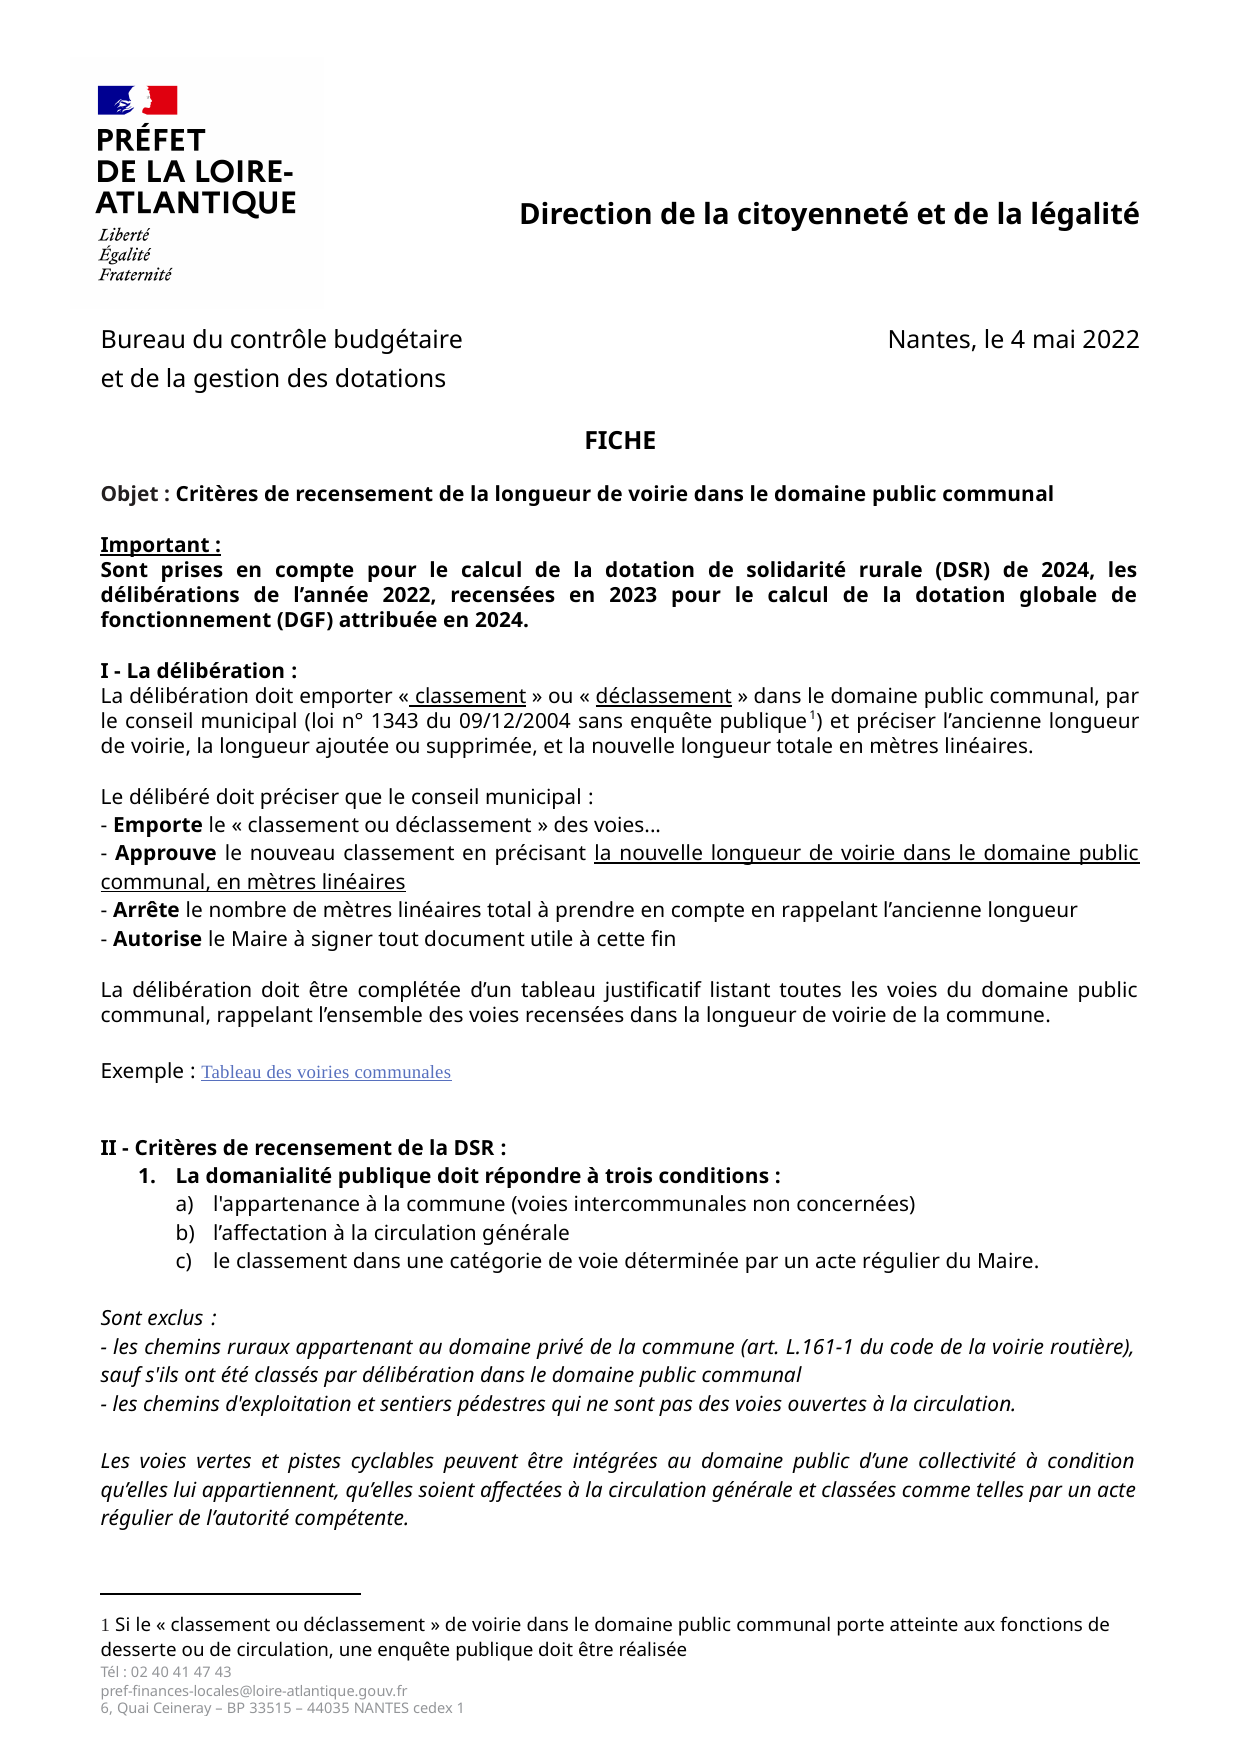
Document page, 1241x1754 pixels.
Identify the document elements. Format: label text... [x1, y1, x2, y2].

text Objet : Critères de recensement de la longueur de voirie dans le domaine public communal [100, 482, 1140, 507]
text La délibération doit être complétée d’un tableau justificatif listant toutes les voies du domaine public communal, rappelant l’ensemble des voies recensées dans la longueur de voirie de la commune. [100, 977, 1140, 1028]
text FICHE [100, 423, 1140, 457]
text - les chemins d'exploitation et sentiers pédestres qui ne sont pas des voies ouvertes à la circulation. [100, 1389, 1140, 1417]
list le classement dans une catégorie de voie déterminée par un acte régulier du Maire. [175, 1246, 1140, 1275]
text Si le « classement ou déclassement » de voirie dans le domaine public communal porte atteinte aux fonctions de desserte ou de circulation, une enquête publique doit être réalisée [100, 1611, 1140, 1661]
list l’affectation à la circulation générale [175, 1218, 1140, 1246]
text - Autorise le Maire à signer tout document utile à cette fin [100, 924, 1140, 952]
text Les voies vertes et pistes cyclables peuvent être intégrées au domaine public d’une collectivité à condition qu’elles lui appartiennent, qu’elles soient affectées à la circulation générale et classées comme telles par un acte régulier de l’autorité compétente. [100, 1446, 1140, 1532]
table_header Nantes, le 4 mai 2022 [621, 322, 1140, 423]
text - les chemins ruraux appartenant au domaine privé de la commune (art. L.161-1 du code de la voirie routière), sauf s'ils ont été classés par délibération dans le domaine public communal [100, 1332, 1140, 1389]
list La domanialité publique doit répondre à trois conditions : [138, 1161, 1140, 1189]
picture [69, 57, 324, 309]
text I - La délibération : [100, 658, 1140, 683]
text II - Critères de recensement de la DSR : [100, 1135, 1140, 1161]
text Le délibéré doit préciser que le conseil municipal : [100, 784, 1140, 809]
text Exemple : Tableau des voiries communales [100, 1056, 1140, 1085]
text - Approuve le nouveau classement en précisant la nouvelle longueur de voirie dans le domaine public communal, en mètres linéaires [100, 838, 1140, 895]
text Sont prises en compte pour le calcul de la dotation de solidarité rurale (DSR) de 2024, les délibérations de l’année 2022, recensées en 2023 pour le calcul de la dotation globale de fonctionnement (DGF) attribuée en 2024. [100, 557, 1140, 633]
list l'appartenance à la commune (voies intercommunales non concernées) [175, 1189, 1140, 1218]
text Important : [100, 532, 1140, 557]
table_header Bureau du contrôle budgétaire et de la gestion des dotations [100, 322, 621, 423]
text - Arrête le nombre de mètres linéaires total à prendre en compte en rappelant l’ancienne longueur [100, 895, 1140, 924]
text Sont exclus : [100, 1303, 1140, 1332]
text La délibération doit emporter « classement » ou « déclassement » dans le domaine public communal, par le conseil municipal (loi n° 1343 du 09/12/2004 sans enquête publique) et préciser l’ancienne longueur de voirie, la longueur ajoutée ou supprimée, et la nouvelle longueur totale en mètres linéaires. [100, 683, 1140, 759]
text - Emporte le « classement ou déclassement » des voies... [100, 809, 1140, 838]
